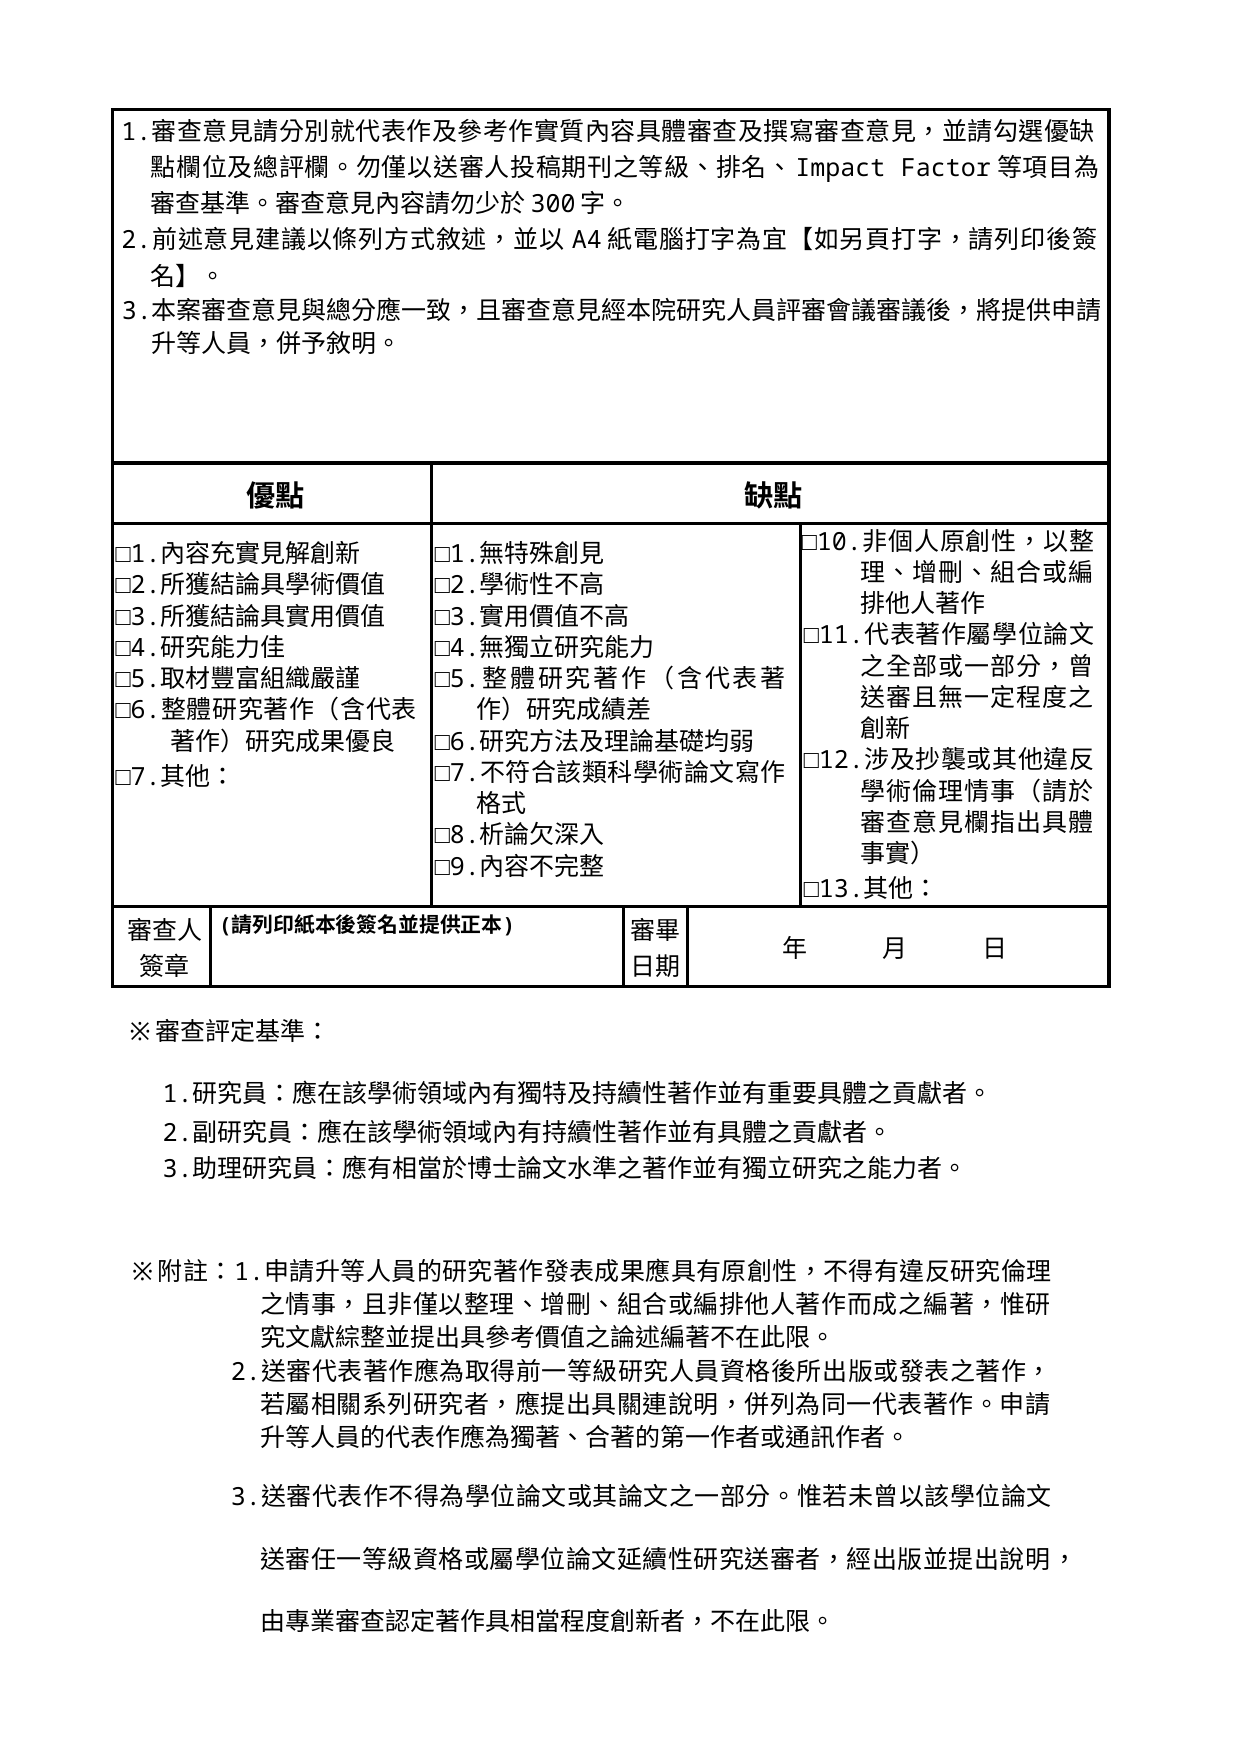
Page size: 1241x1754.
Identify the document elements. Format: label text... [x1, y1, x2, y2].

text 2.送審代表著作應為取得前一等級研究人員資格後所出版或發表之著作，若屬相關系列研究者，應提出具關連說明，併列為同一代表著作。申請升等人員的代表作應為獨著、合著的第一作者或通訊作者。 [231, 1353, 1053, 1453]
table_cell □1.無特殊創見 □2.學術性不高 □3.實用價值不高 □4.無獨立研究能力 □5.整體研究著作（含代表著作）研究成績差 □6.研究方法及理論基礎均弱 □7.不符合該類科學術論文寫作格式 □8.析論欠深入 □9.內容不完整 [433, 525, 799, 905]
text 3.送審代表作不得為學位論文或其論文之一部分。惟若未曾以該學位論文送審任一等級資格或屬學位論文延續性研究送審者，經出版並提出說明，由專業審查認定著作具相當程度創新者，不在此限。 [231, 1453, 1053, 1641]
text ※審查評定基準： [125, 988, 1053, 1050]
table_cell 1.審查意見請分別就代表作及參考作實質內容具體審查及撰寫審查意見，並請勾選優缺點欄位及總評欄。勿僅以送審人投稿期刊之等級、排名、Impact Factor等項目為審查基準。審查意見內容請勿少於300字。 2.前述意見建議以條列方式敘述，並以A4紙電腦打字為宜【如另頁打字，請列印後簽名】。 3.本案審查意見與總分應一致，且審查意見經本院研究人員評審會議審議後，將提供申請升等人員，併予敘明。 [114, 111, 1107, 461]
table_cell 缺點 [433, 465, 1107, 522]
text 1.研究員：應在該學術領域內有獨特及持續性著作並有重要具體之貢獻者。 [162, 1050, 1053, 1113]
text 3.助理研究員：應有相當於博士論文水準之著作並有獨立研究之能力者。 [162, 1149, 1053, 1185]
table_cell 年 月 日 [689, 908, 1107, 984]
text 2.副研究員：應在該學術領域內有持續性著作並有具體之貢獻者。 [162, 1113, 1053, 1149]
table_cell □1.內容充實見解創新 □2.所獲結論具學術價值 □3.所獲結論具實用價值 □4.研究能力佳 □5.取材豐富組織嚴謹 □6.整體研究著作（含代表著作）研究成果優良 □7.其他： [114, 525, 430, 905]
table_cell (請列印紙本後簽名並提供正本) [212, 908, 622, 984]
text ※附註：1.申請升等人員的研究著作發表成果應具有原創性，不得有違反研究倫理之情事，且非僅以整理、增刪、組合或編排他人著作而成之編著，惟研究文獻綜整並提出具參考價值之論述編著不在此限。 [127, 1253, 1053, 1353]
table_cell □10.非個人原創性，以整理、增刪、組合或編排他人著作 □11.代表著作屬學位論文之全部或一部分，曾送審且無一定程度之創新 □12.涉及抄襲或其他違反學術倫理情事（請於審查意見欄指出具體事實） □13.其他： [802, 525, 1107, 905]
table_cell [1187, 969, 1240, 1153]
table_cell 審查人 簽章 [114, 908, 209, 984]
table_cell 審畢日期 [625, 908, 686, 984]
table_cell 優點 [114, 465, 430, 522]
